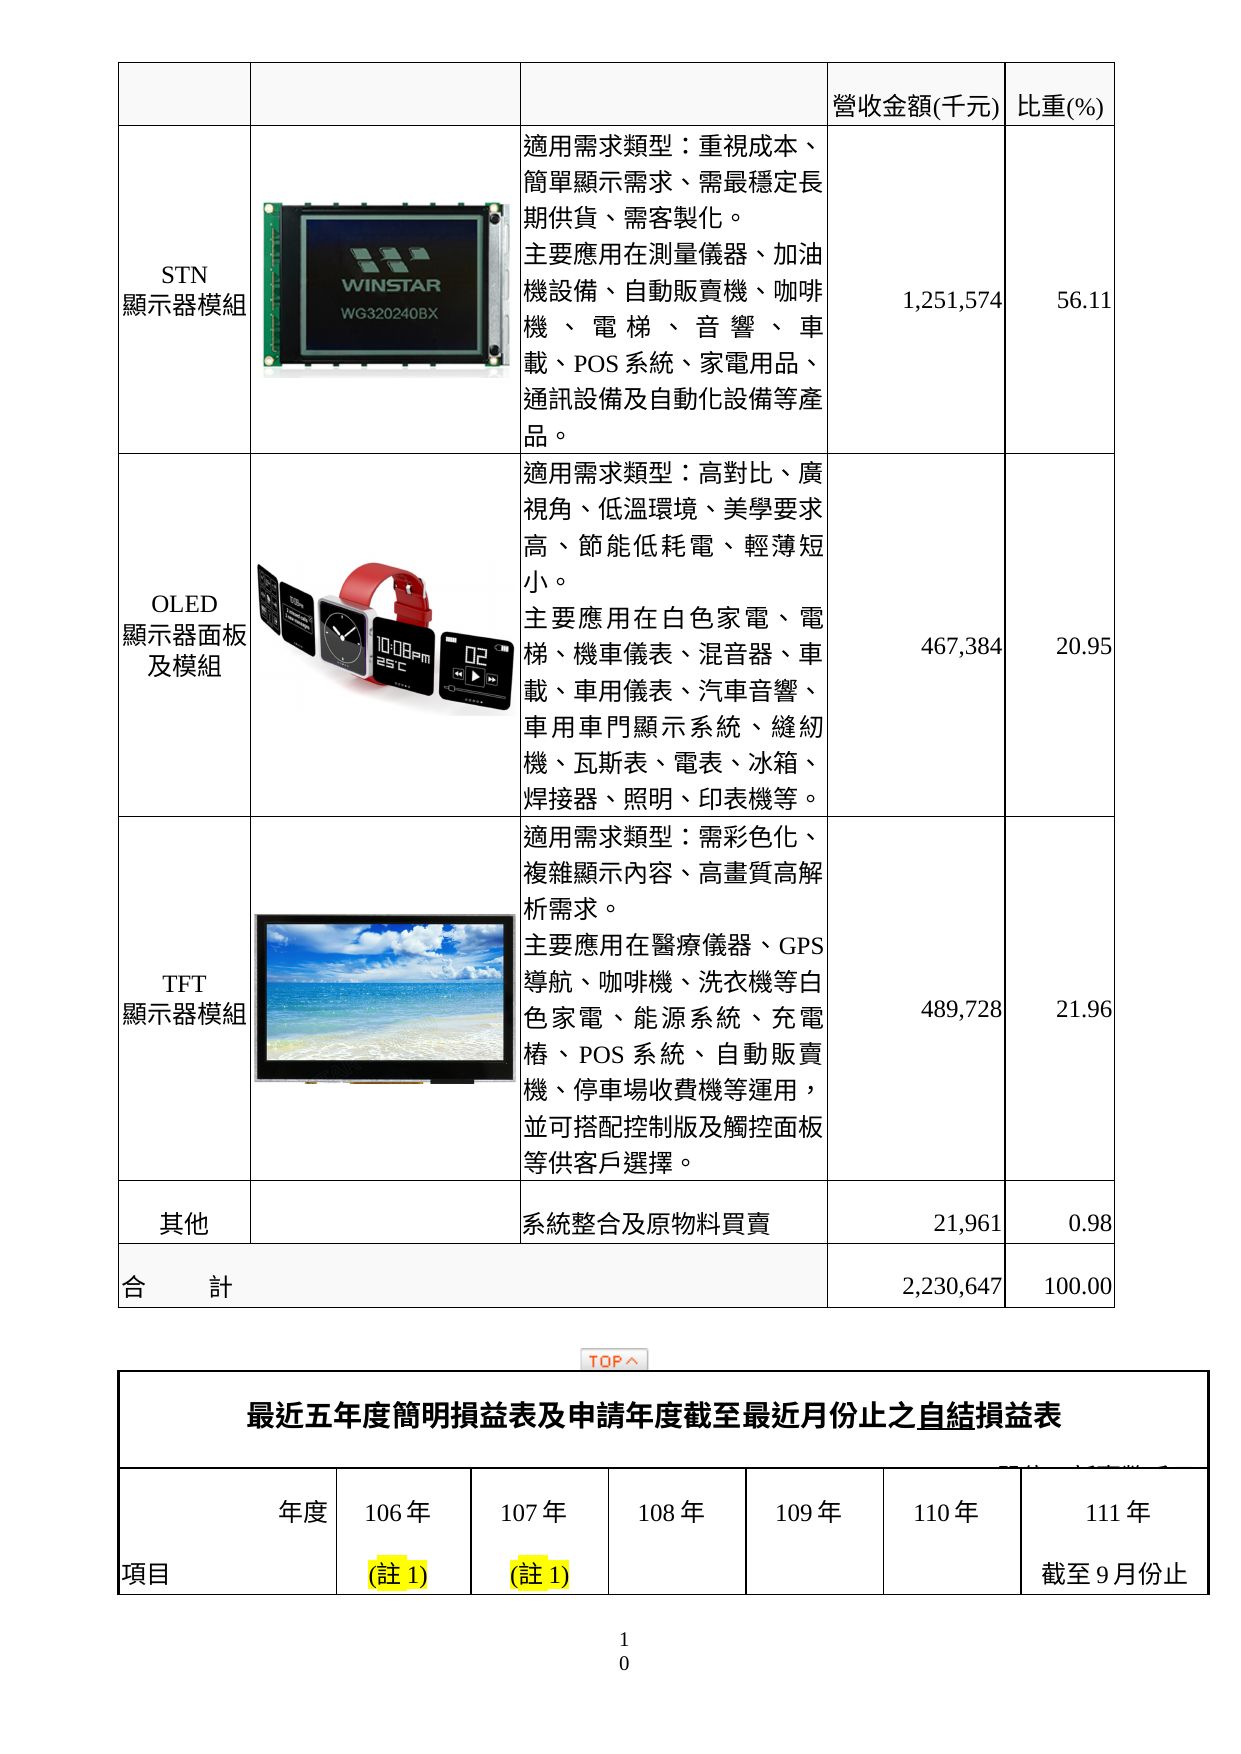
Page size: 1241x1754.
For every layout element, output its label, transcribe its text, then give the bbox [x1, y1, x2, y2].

table_cell [119, 63, 250, 125]
table_cell [251, 126, 520, 452]
table_cell 其他 [119, 1181, 250, 1243]
table_cell 20.95 [1006, 454, 1114, 816]
table_cell 年度 項目 [120, 1469, 336, 1593]
table_cell 110年 [884, 1469, 1020, 1593]
table_cell 系統整合及原物料買賣 [521, 1181, 827, 1243]
table_cell [521, 63, 827, 125]
table_cell [251, 63, 520, 125]
table_cell [251, 817, 520, 1179]
table_cell 111年 截至9月份止 (自結數)(註2) [1022, 1469, 1207, 1593]
table_cell [251, 454, 520, 816]
table_header 最近五年度簡明損益表及申請年度截至最近月份止之自結損益表 單位：新臺幣千元 [120, 1372, 1207, 1467]
table_cell 比重(%) [1006, 63, 1114, 125]
table_cell 100.00 [1006, 1244, 1114, 1307]
table_cell 適用需求類型：需彩色化、複雜顯示內容、高畫質高解析需求。 主要應用在醫療儀器、GPS導航、咖啡機、洗衣機等白色家電、能源系統、充電樁、POS系統、自動販賣機、停車場收費機等運用，並可搭配控制版及觸控面板等供客戶選擇。 [521, 817, 827, 1179]
table_cell 2,230,647 [828, 1244, 1004, 1307]
table_cell 適用需求類型：重視成本、簡單顯示需求、需最穩定長期供貨、需客製化。 主要應用在測量儀器、加油機設備、自動販賣機、咖啡機、電梯、音響、車載、POS系統、家電用品、通訊設備及自動化設備等產品。 [521, 126, 827, 452]
table_cell 56.11 [1006, 126, 1114, 452]
table_cell 適用需求類型：高對比、廣視角、低溫環境、美學要求高、節能低耗電、輕薄短小。 主要應用在白色家電、電梯、機車儀表、混音器、車載、車用儀表、汽車音響、車用車門顯示系統、縫紉機、瓦斯表、電表、冰箱、焊接器、照明、印表機等。 [521, 454, 827, 816]
table_cell 0.98 [1006, 1181, 1114, 1243]
table_cell 營收金額(千元) [828, 63, 1004, 125]
table_cell 489,728 [828, 817, 1004, 1179]
table_cell 21.96 [1006, 817, 1114, 1179]
table_cell 106年 (註1) [337, 1469, 470, 1593]
table_cell 467,384 [828, 454, 1004, 816]
table_cell TFT 顯示器模組 [119, 817, 250, 1179]
table_cell [251, 1181, 520, 1243]
table_cell STN 顯示器模組 [119, 126, 250, 452]
table_cell 108年 [609, 1469, 745, 1593]
table_cell OLED 顯示器面板及模組 [119, 454, 250, 816]
table_cell 21,961 [828, 1181, 1004, 1243]
table_cell 107年 (註1) [472, 1469, 608, 1593]
table_cell 1,251,574 [828, 126, 1004, 452]
table_cell 109年 [747, 1469, 883, 1593]
table_cell 合 計 [119, 1244, 827, 1307]
